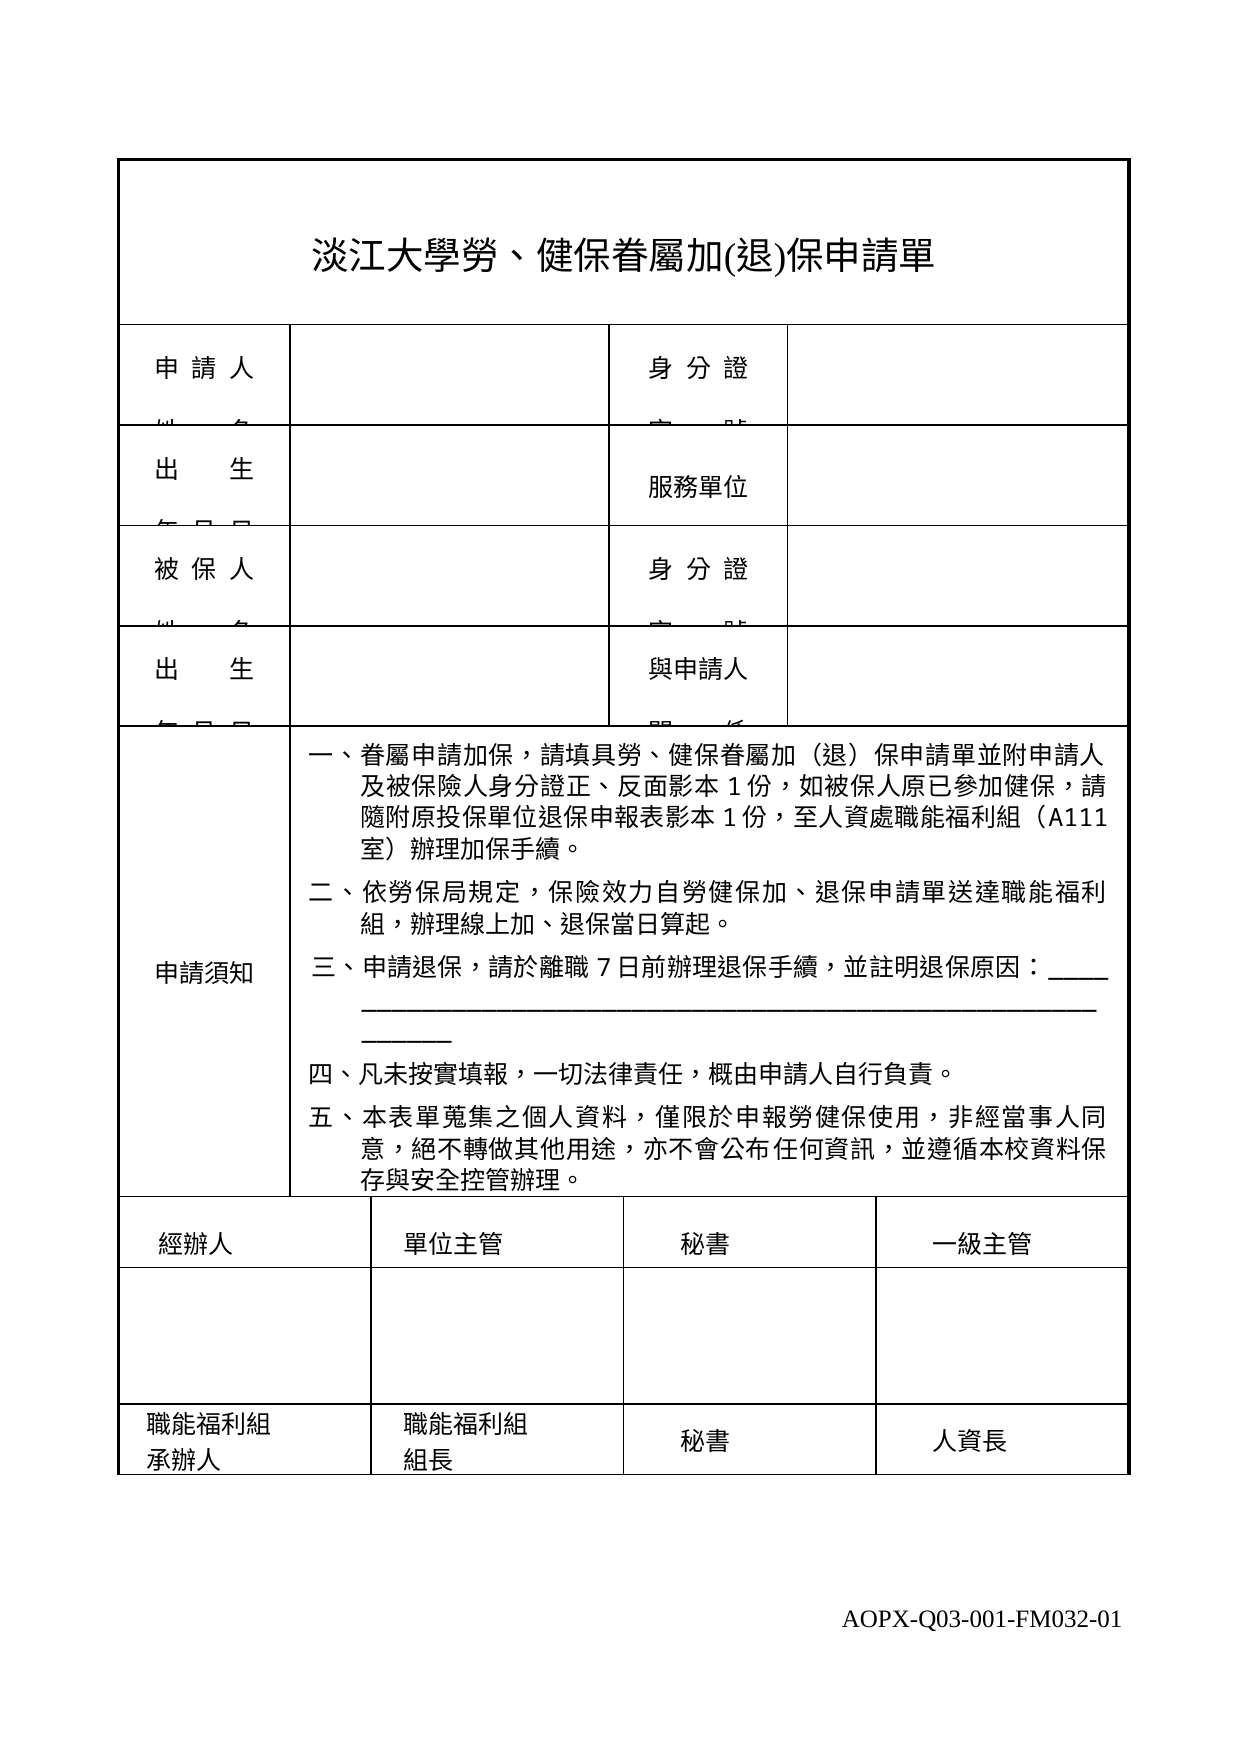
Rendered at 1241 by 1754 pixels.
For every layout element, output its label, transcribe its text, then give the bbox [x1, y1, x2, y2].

table_cell 申請須知 [120, 727, 289, 1196]
table_cell 職能福利組 承辦人 [120, 1405, 370, 1474]
table_cell 人資長 [877, 1405, 1127, 1474]
table_cell 與申請人 關 係 [610, 627, 787, 725]
table_cell [291, 627, 608, 725]
table_cell [291, 526, 608, 625]
table_cell [788, 426, 1127, 524]
table_cell 秘書 [624, 1197, 875, 1266]
table_cell 出 生 年 月 日 [120, 426, 289, 524]
table_cell 一、眷屬申請加保，請填具勞、健保眷屬加（退）保申請單並附申請人及被保險人身分證正、反面影本1份，如被保人原已參加健保，請隨附原投保單位退保申報表影本1份，至人資處職能福利組（A111室）辦理加保手續。 二、依勞保局規定，保險效力自勞健保加、退保申請單送達職能福利組，辦理線上加、退保當日算起。 三、申請退保，請於離職7日前辦理退保手續，並註明退保原因：___________________________________________________________ 四、凡未按實填報，一切法律責任，概由申請人自行負責。 五、本表單蒐集之個人資料，僅限於申報勞健保使用，非經當事人同意，絕不轉做其他用途，亦不會公布任何資訊，並遵循本校資料保存與安全控管辦理。 [291, 727, 1127, 1196]
table_cell 被 保 人 姓 名 [120, 526, 289, 625]
table_cell [291, 325, 608, 424]
table_header 淡江大學勞、健保眷屬加(退)保申請單 [120, 161, 1127, 324]
table_cell 服務單位 [610, 426, 787, 524]
table_cell [788, 325, 1127, 424]
table_cell 身 分 證 字 號 [610, 526, 787, 625]
table_cell [624, 1268, 875, 1403]
table_cell 經辦人 [120, 1197, 370, 1266]
table_cell [120, 1268, 370, 1403]
table_cell [372, 1268, 623, 1403]
table_cell [788, 627, 1127, 725]
table_cell [788, 526, 1127, 625]
table_cell 出 生 年 月 日 [120, 627, 289, 725]
table_cell 職能福利組 組長 [372, 1405, 623, 1474]
table_cell 秘書 [624, 1405, 875, 1474]
table_cell 身 分 證 字 號 [610, 325, 787, 424]
table_cell 申 請 人 姓 名 [120, 325, 289, 424]
table_cell [877, 1268, 1127, 1403]
table_cell [291, 426, 608, 524]
table_cell 一級主管 [877, 1197, 1127, 1266]
table_cell 單位主管 [372, 1197, 623, 1266]
